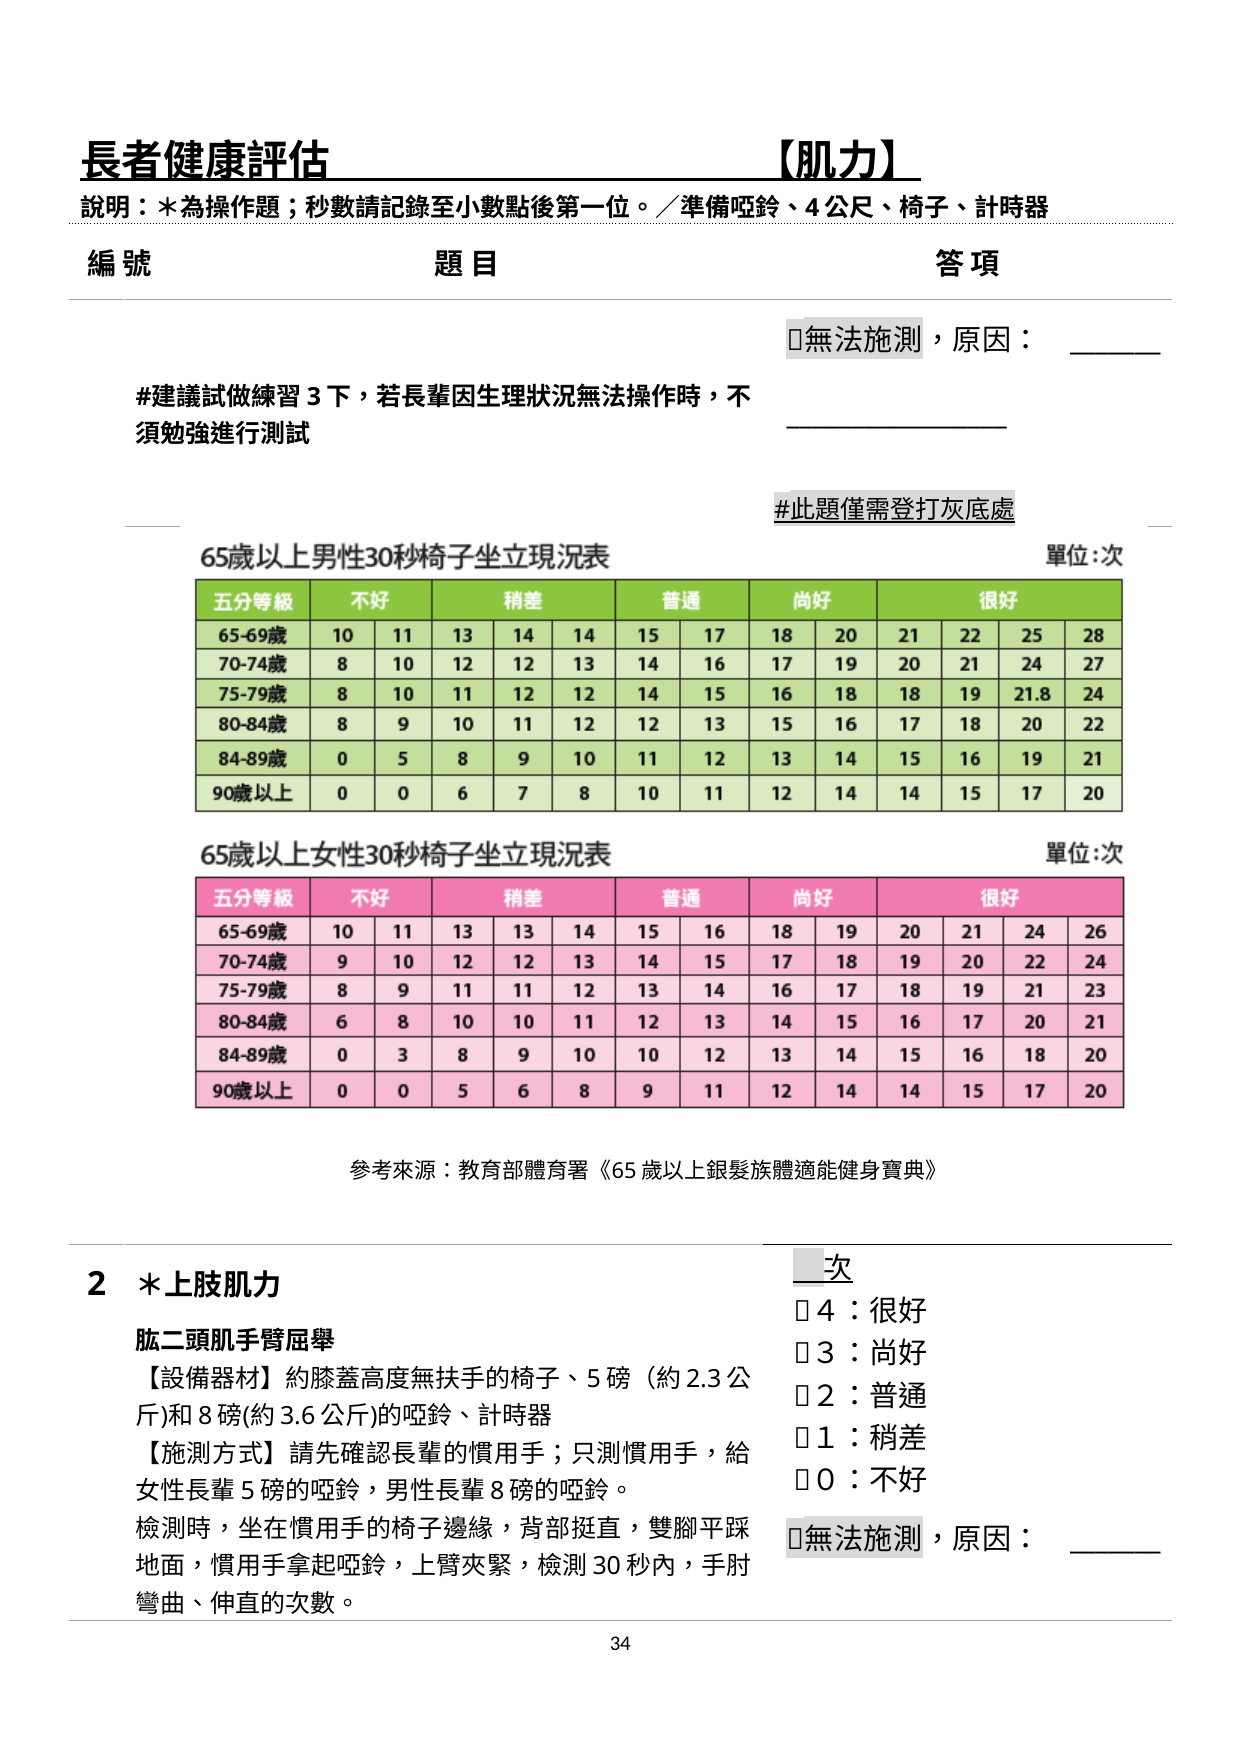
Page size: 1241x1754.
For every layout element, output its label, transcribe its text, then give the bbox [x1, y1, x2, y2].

table_cell #建議試做練習3下，若長輩因生理狀況無法操作時，不須勉強進行測試 [125, 300, 763, 526]
table_cell 參考來源：教育部體育署《65歲以上銀髮族體適能健身寶典》 [125, 527, 1172, 1244]
table_header 長者健康評估 【肌力】 說明：＊為操作題；秒數請記錄至小數點後第一位。／準備啞鈴、4公尺、椅子、計時器 [69, 127, 1172, 223]
picture [180, 526, 457, 1113]
table_cell 無法施測，原因： ________________________ #此題僅需登打灰底處 [763, 300, 1172, 526]
table_cell 次 ４：很好 ３：尚好 ２：普通 １：稍差 ０：不好 無法施測，原因： _______ [763, 1245, 1172, 1620]
table_cell 2 [69, 1245, 124, 1620]
table_cell ＊上肢肌力 肱二頭肌手臂屈舉 【設備器材】約膝蓋高度無扶手的椅子、5磅（約2.3公斤)和8磅(約3.6公斤)的啞鈴、計時器 【施測方式】請先確認長輩的慣用手；只測慣用手，給女性長輩5磅的啞鈴，男性長輩8磅的啞鈴。 檢測時，坐在慣用手的椅子邊緣，背部挺直，雙腳平踩地面，慣用手拿起啞鈴，上臂夾緊，檢測30秒內，手肘彎曲、伸直的次數。 [125, 1245, 763, 1620]
table_cell 答 項 [763, 223, 1172, 299]
table_cell [69, 300, 124, 1244]
table_cell 題 目 [170, 223, 763, 299]
table_cell 編 號 [69, 223, 170, 299]
